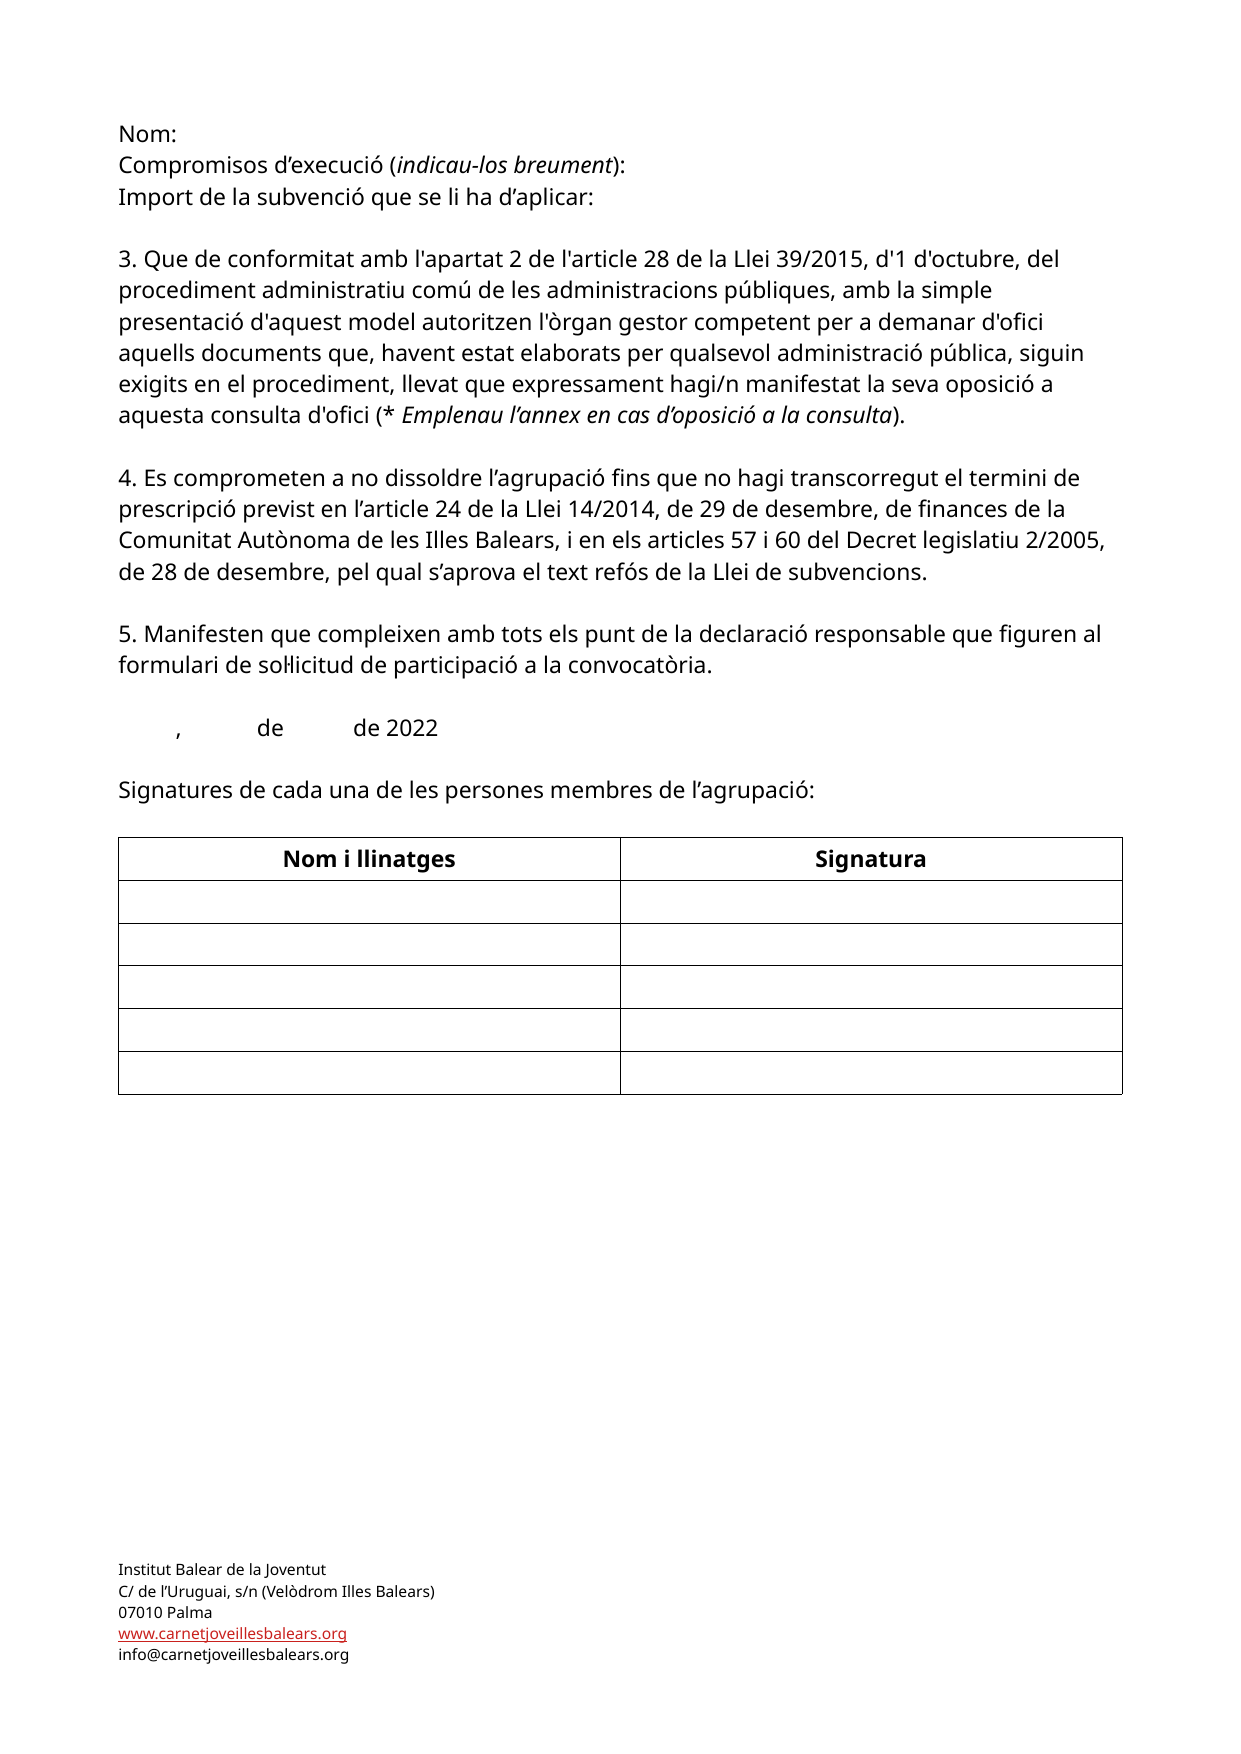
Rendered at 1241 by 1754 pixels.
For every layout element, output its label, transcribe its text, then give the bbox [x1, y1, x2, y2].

table_header Signatura [621, 838, 1122, 880]
table_cell [621, 881, 1122, 922]
text Signatures de cada una de les persones membres de l’agrupació: [118, 774, 1122, 806]
table_cell [621, 966, 1122, 1008]
table_cell [119, 966, 620, 1008]
text Nom: [118, 118, 1122, 149]
table_cell [621, 1052, 1122, 1094]
text 4. Es comprometen a no dissoldre l’agrupació fins que no hagi transcorregut el termini de prescripció previst en l’article 24 de la Llei 14/2014, de 29 de desembre, de finances de la Comunitat Autònoma de les Illes Balears, i en els articles 57 i 60 del Decret legislatiu 2/2005, de 28 de desembre, pel qual s’aprova el text refós de la Llei de subvencions. [118, 462, 1122, 587]
text , de de 2022 [118, 712, 1122, 743]
text 3. Que de conformitat amb l'apartat 2 de l'article 28 de la Llei 39/2015, d'1 d'octubre, del procediment administratiu comú de les administracions públiques, amb la simple presentació d'aquest model autoritzen l'òrgan gestor competent per a demanar d'ofici aquells documents que, havent estat elaborats per qualsevol administració pública, siguin exigits en el procediment, llevat que expressament hagi/n manifestat la seva oposició a aquesta consulta d'ofici (* Emplenau l’annex en cas d’oposició a la consulta). [118, 243, 1122, 431]
table_cell [119, 1009, 620, 1051]
text 5. Manifesten que compleixen amb tots els punt de la declaració responsable que figuren al formulari de sol·licitud de participació a la convocatòria. [118, 618, 1122, 681]
table_cell [119, 924, 620, 965]
text Import de la subvenció que se li ha d’aplicar: [118, 181, 1122, 212]
table_cell [119, 1052, 620, 1094]
table_header Nom i llinatges [119, 838, 620, 880]
table_cell [621, 1009, 1122, 1051]
table_cell [621, 924, 1122, 965]
table_cell [119, 881, 620, 922]
text Compromisos d’execució (indicau-los breument): [118, 149, 1122, 181]
